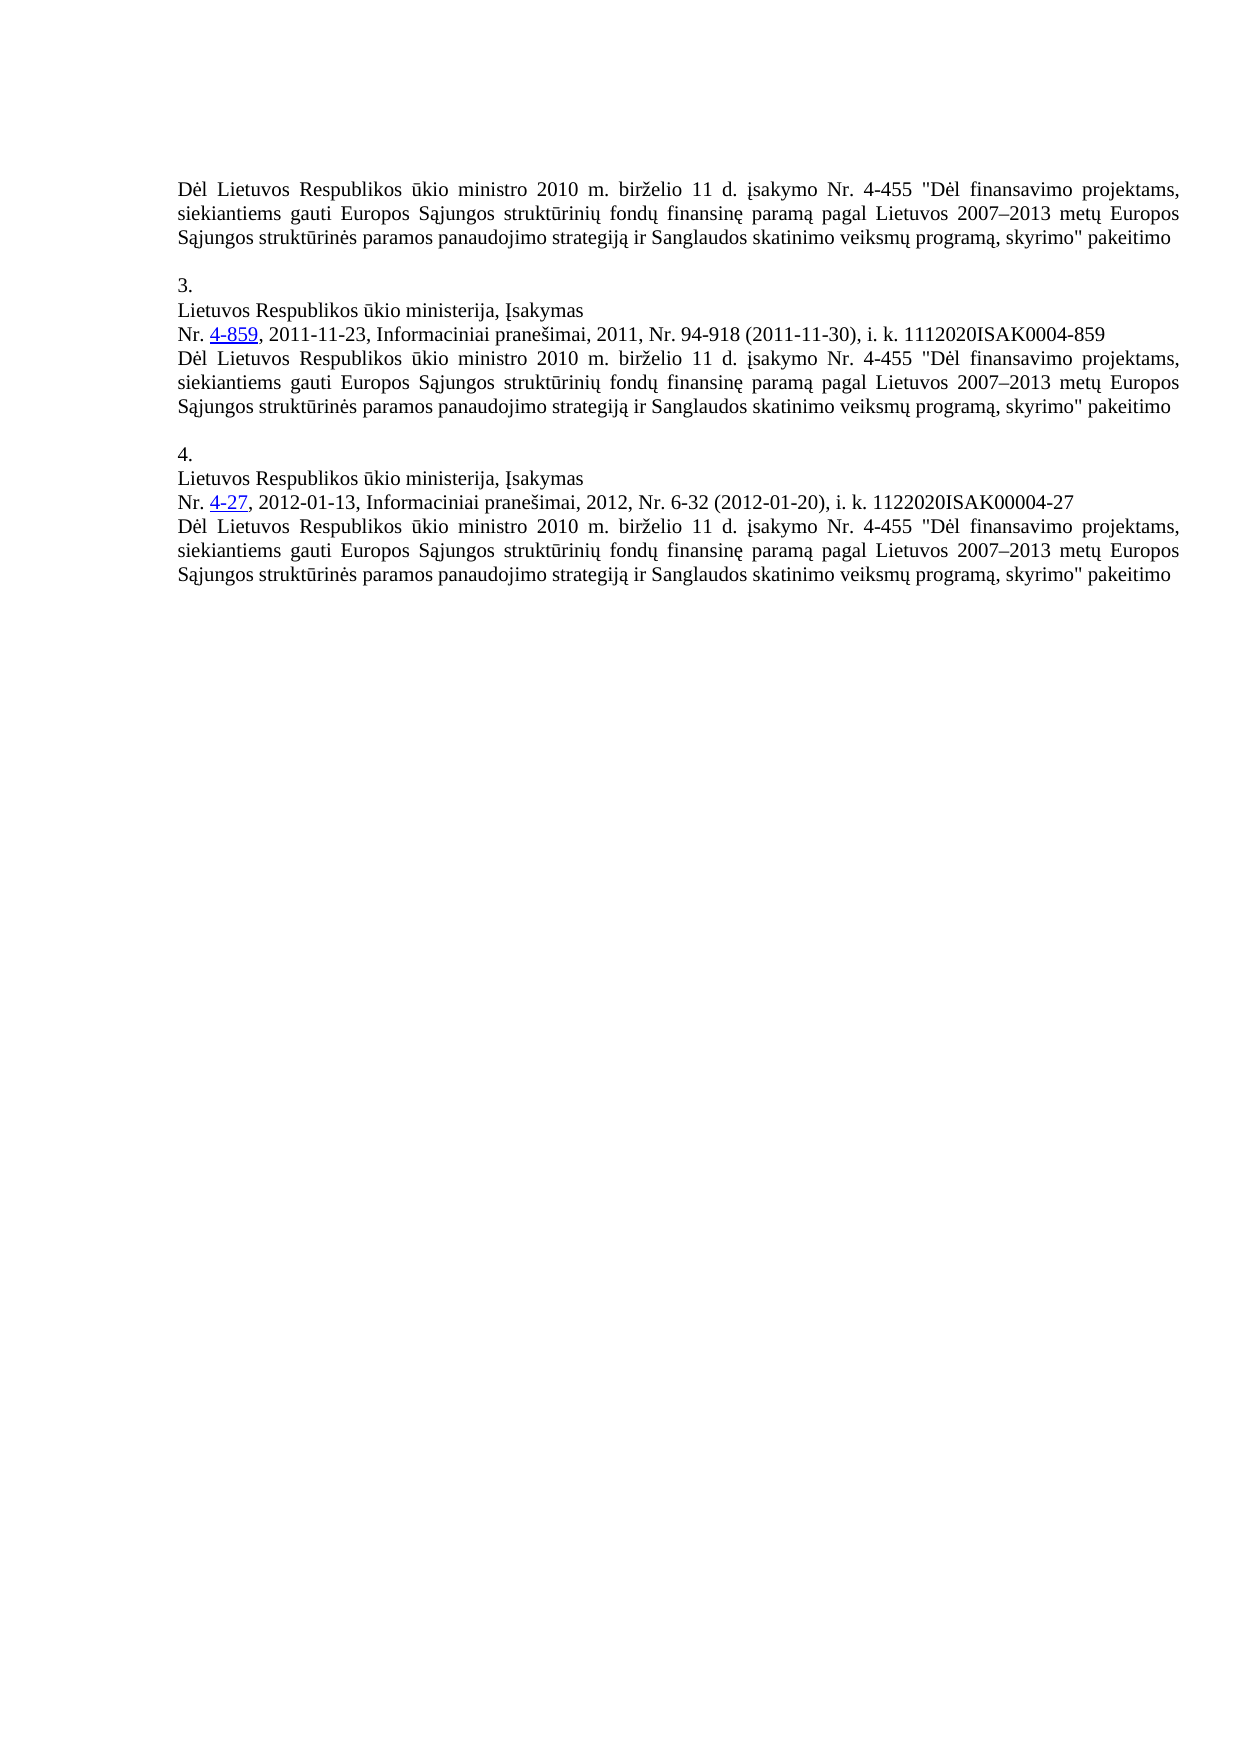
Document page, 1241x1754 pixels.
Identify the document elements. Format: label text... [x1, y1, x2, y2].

text Nr. 4-859, 2011-11-23, Informaciniai pranešimai, 2011, Nr. 94-918 (2011-11-30), i. k. 1112020ISAK0004-859 [177, 322, 1181, 346]
text Lietuvos Respublikos ūkio ministerija, Įsakymas [177, 466, 1181, 490]
text 4. [177, 442, 1181, 466]
text Nr. 4-27, 2012-01-13, Informaciniai pranešimai, 2012, Nr. 6-32 (2012-01-20), i. k. 1122020ISAK00004-27 [177, 490, 1181, 514]
text Dėl Lietuvos Respublikos ūkio ministro 2010 m. birželio 11 d. įsakymo Nr. 4-455 "Dėl finansavimo projektams, siekiantiems gauti Europos Sąjungos struktūrinių fondų finansinę paramą pagal Lietuvos 2007–2013 metų Europos Sąjungos struktūrinės paramos panaudojimo strategiją ir Sanglaudos skatinimo veiksmų programą, skyrimo" pakeitimo [177, 346, 1181, 418]
text Dėl Lietuvos Respublikos ūkio ministro 2010 m. birželio 11 d. įsakymo Nr. 4-455 "Dėl finansavimo projektams, siekiantiems gauti Europos Sąjungos struktūrinių fondų finansinę paramą pagal Lietuvos 2007–2013 metų Europos Sąjungos struktūrinės paramos panaudojimo strategiją ir Sanglaudos skatinimo veiksmų programą, skyrimo" pakeitimo [177, 177, 1181, 249]
text Lietuvos Respublikos ūkio ministerija, Įsakymas [177, 297, 1181, 322]
text 3. [177, 273, 1181, 297]
text Dėl Lietuvos Respublikos ūkio ministro 2010 m. birželio 11 d. įsakymo Nr. 4-455 "Dėl finansavimo projektams, siekiantiems gauti Europos Sąjungos struktūrinių fondų finansinę paramą pagal Lietuvos 2007–2013 metų Europos Sąjungos struktūrinės paramos panaudojimo strategiją ir Sanglaudos skatinimo veiksmų programą, skyrimo" pakeitimo [177, 514, 1181, 586]
